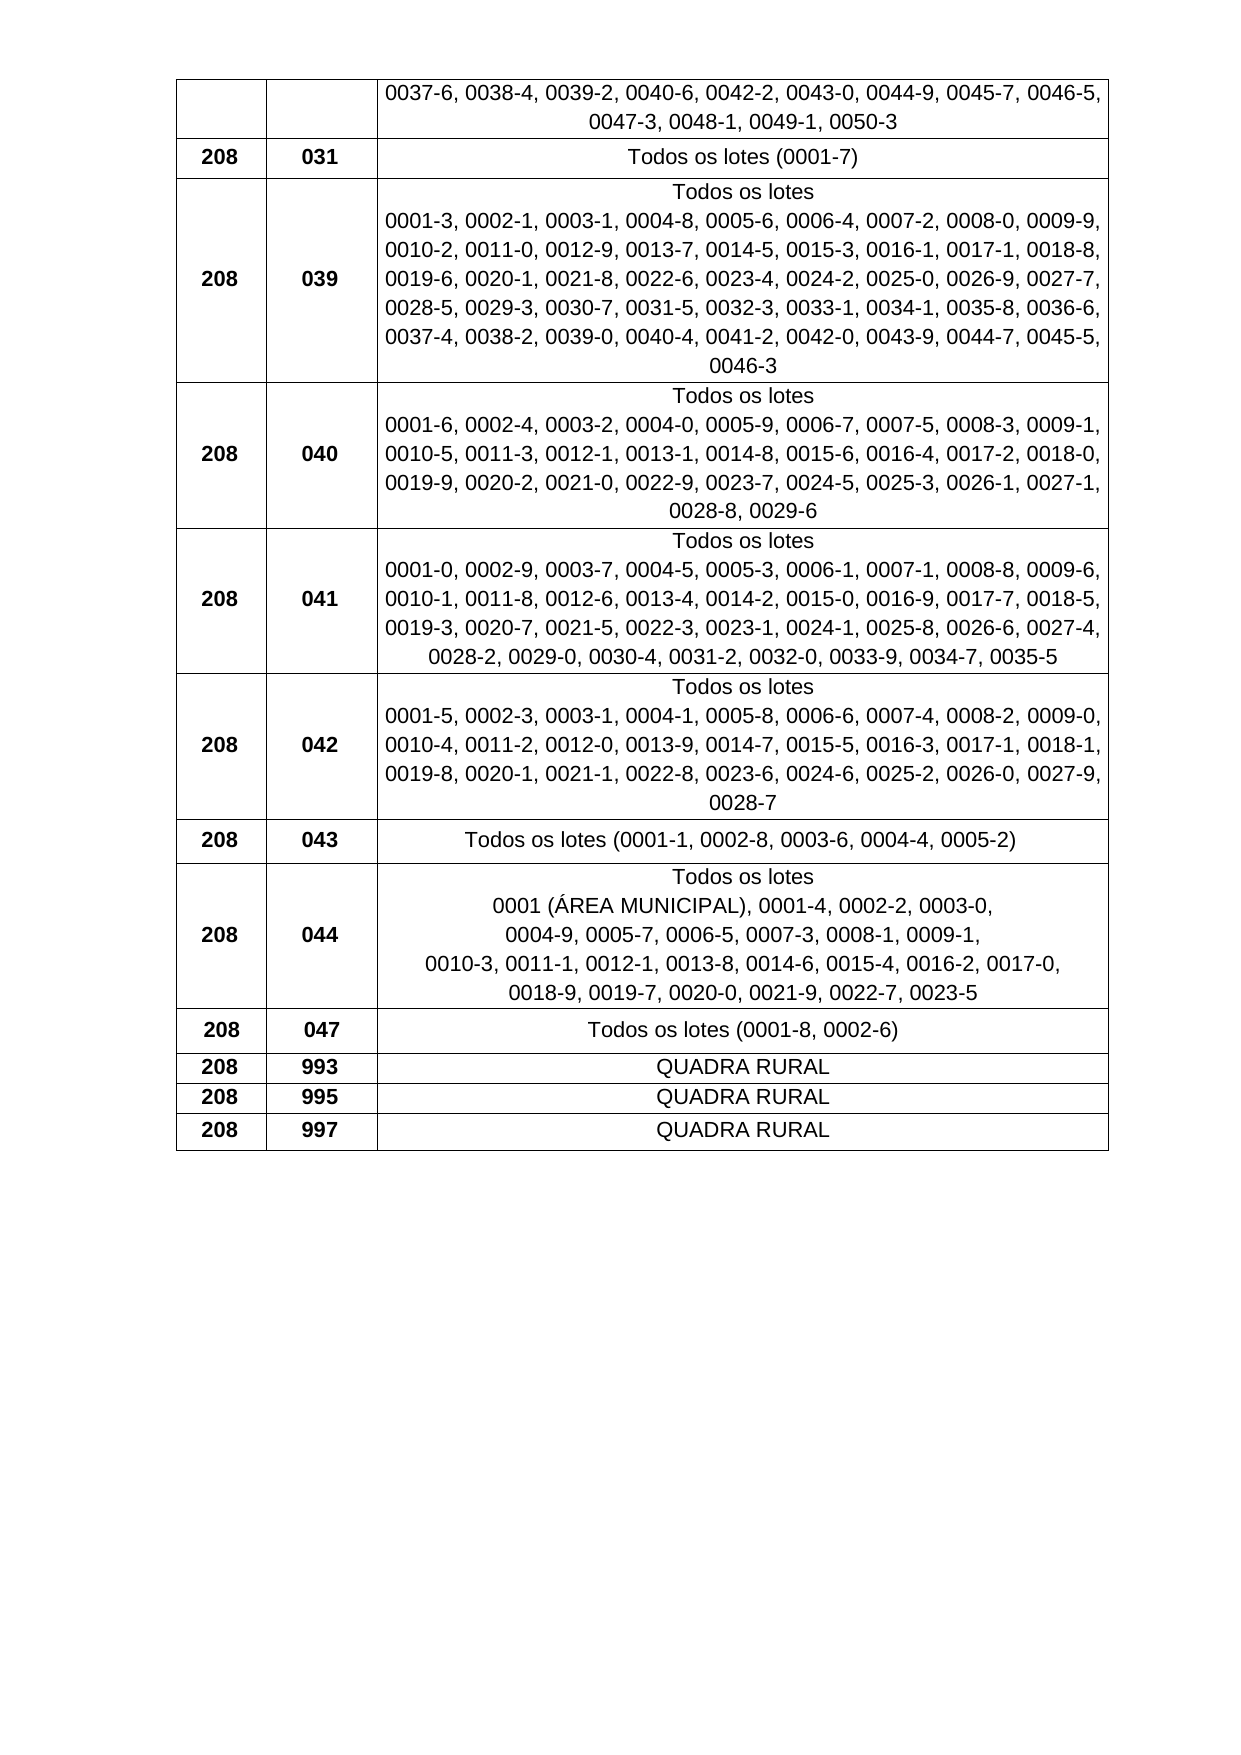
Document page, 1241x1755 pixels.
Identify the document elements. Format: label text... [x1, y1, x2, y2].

table_cell 031 [267, 139, 377, 178]
table_cell Todos os lotes (0001-7) [378, 139, 1108, 178]
table_cell 208 [177, 179, 266, 382]
table_cell Todos os lotes (0001-8, 0002-6) [378, 1009, 1108, 1053]
table_cell QUADRA RURAL [378, 1054, 1108, 1083]
table_cell QUADRA RURAL [378, 1084, 1108, 1113]
table_cell 042 [267, 674, 377, 819]
table_cell 044 [267, 864, 377, 1008]
table_cell 995 [267, 1084, 377, 1113]
table_cell 993 [267, 1054, 377, 1083]
table_cell 208 [177, 139, 266, 178]
table_cell 047 [267, 1009, 377, 1053]
table_cell 997 [267, 1114, 377, 1150]
table_cell [177, 80, 266, 138]
table_cell Todos os lotes 0001 (ÁREA MUNICIPAL), 0001-4, 0002-2, 0003-0, 0004-9, 0005-7, 0006-5, 0007-3, 0008-1, 0009-1, 0010-3, 0011-1, 0012-1, 0013-8, 0014-6, 0015-4, 0016-2, 0017-0, 0018-9, 0019-7, 0020-0, 0021-9, 0022-7, 0023-5 [378, 864, 1108, 1008]
table_cell 0037-6, 0038-4, 0039-2, 0040-6, 0042-2, 0043-0, 0044-9, 0045-7, 0046-5, 0047-3, 0048-1, 0049-1, 0050-3 [378, 80, 1108, 138]
table_cell 041 [267, 529, 377, 673]
table_cell QUADRA RURAL [378, 1114, 1108, 1150]
table_cell 208 [177, 1054, 266, 1083]
table_cell 208 [177, 529, 266, 673]
table_cell 208 [177, 383, 266, 527]
table_cell 208 [177, 820, 266, 862]
table_cell Todos os lotes 0001-5, 0002-3, 0003-1, 0004-1, 0005-8, 0006-6, 0007-4, 0008-2, 0009-0, 0010-4, 0011-2, 0012-0, 0013-9, 0014-7, 0015-5, 0016-3, 0017-1, 0018-1, 0019-8, 0020-1, 0021-1, 0022-8, 0023-6, 0024-6, 0025-2, 0026-0, 0027-9, 0028-7 [378, 674, 1108, 819]
table_cell 039 [267, 179, 377, 382]
table_cell 043 [267, 820, 377, 862]
table_cell Todos os lotes 0001-6, 0002-4, 0003-2, 0004-0, 0005-9, 0006-7, 0007-5, 0008-3, 0009-1, 0010-5, 0011-3, 0012-1, 0013-1, 0014-8, 0015-6, 0016-4, 0017-2, 0018-0, 0019-9, 0020-2, 0021-0, 0022-9, 0023-7, 0024-5, 0025-3, 0026-1, 0027-1, 0028-8, 0029-6 [378, 383, 1108, 527]
table_cell 208 [177, 1084, 266, 1113]
table_cell 208 [177, 1009, 266, 1053]
table_cell 208 [177, 1114, 266, 1150]
table_cell 208 [177, 864, 266, 1008]
table_cell Todos os lotes (0001-1, 0002-8, 0003-6, 0004-4, 0005-2) [378, 820, 1108, 862]
table_cell 208 [177, 674, 266, 819]
table_cell [267, 80, 377, 138]
table_cell 040 [267, 383, 377, 527]
table_cell Todos os lotes 0001-0, 0002-9, 0003-7, 0004-5, 0005-3, 0006-1, 0007-1, 0008-8, 0009-6, 0010-1, 0011-8, 0012-6, 0013-4, 0014-2, 0015-0, 0016-9, 0017-7, 0018-5, 0019-3, 0020-7, 0021-5, 0022-3, 0023-1, 0024-1, 0025-8, 0026-6, 0027-4, 0028-2, 0029-0, 0030-4, 0031-2, 0032-0, 0033-9, 0034-7, 0035-5 [378, 529, 1108, 673]
table_cell Todos os lotes 0001-3, 0002-1, 0003-1, 0004-8, 0005-6, 0006-4, 0007-2, 0008-0, 0009-9, 0010-2, 0011-0, 0012-9, 0013-7, 0014-5, 0015-3, 0016-1, 0017-1, 0018-8, 0019-6, 0020-1, 0021-8, 0022-6, 0023-4, 0024-2, 0025-0, 0026-9, 0027-7, 0028-5, 0029-3, 0030-7, 0031-5, 0032-3, 0033-1, 0034-1, 0035-8, 0036-6, 0037-4, 0038-2, 0039-0, 0040-4, 0041-2, 0042-0, 0043-9, 0044-7, 0045-5, 0046-3 [378, 179, 1108, 382]
